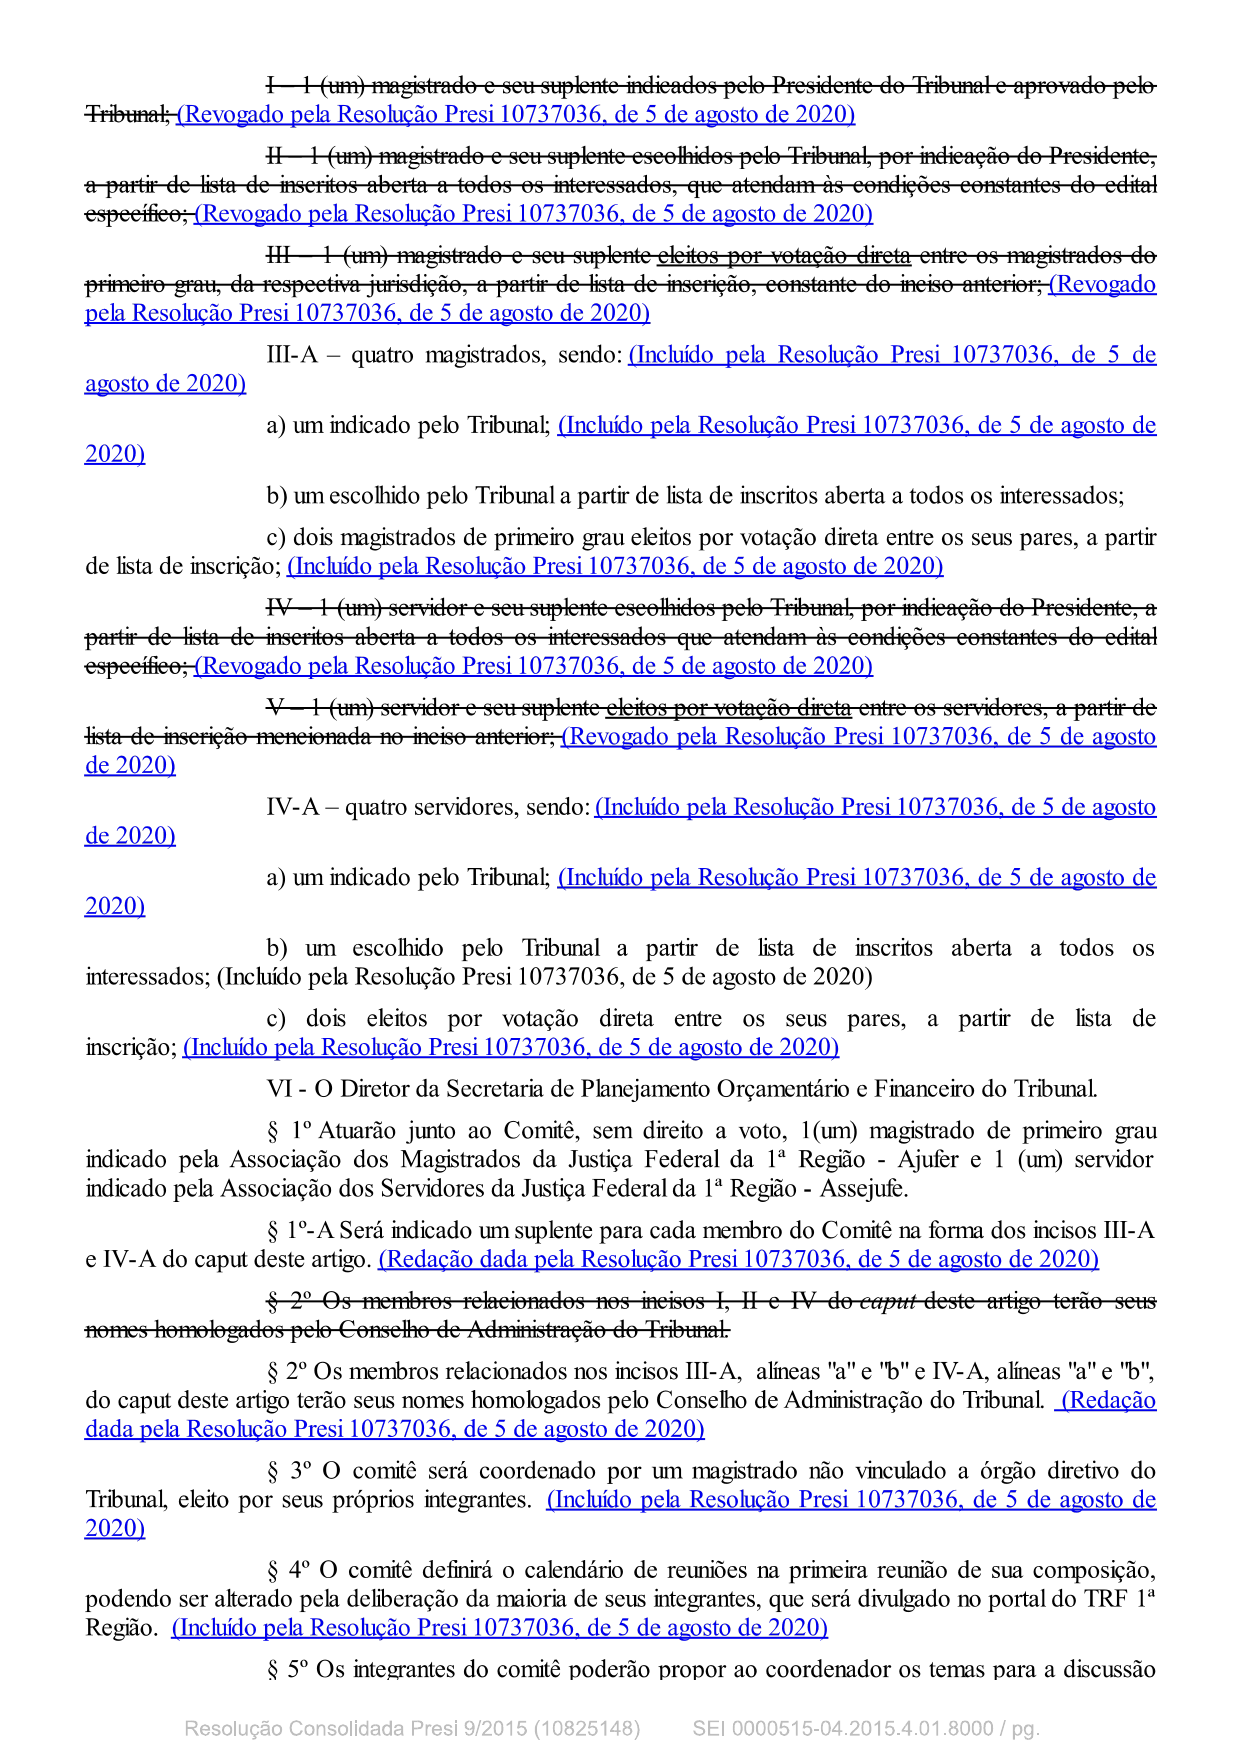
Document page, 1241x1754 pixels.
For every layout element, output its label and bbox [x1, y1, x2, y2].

picture [83, 75, 1158, 1712]
